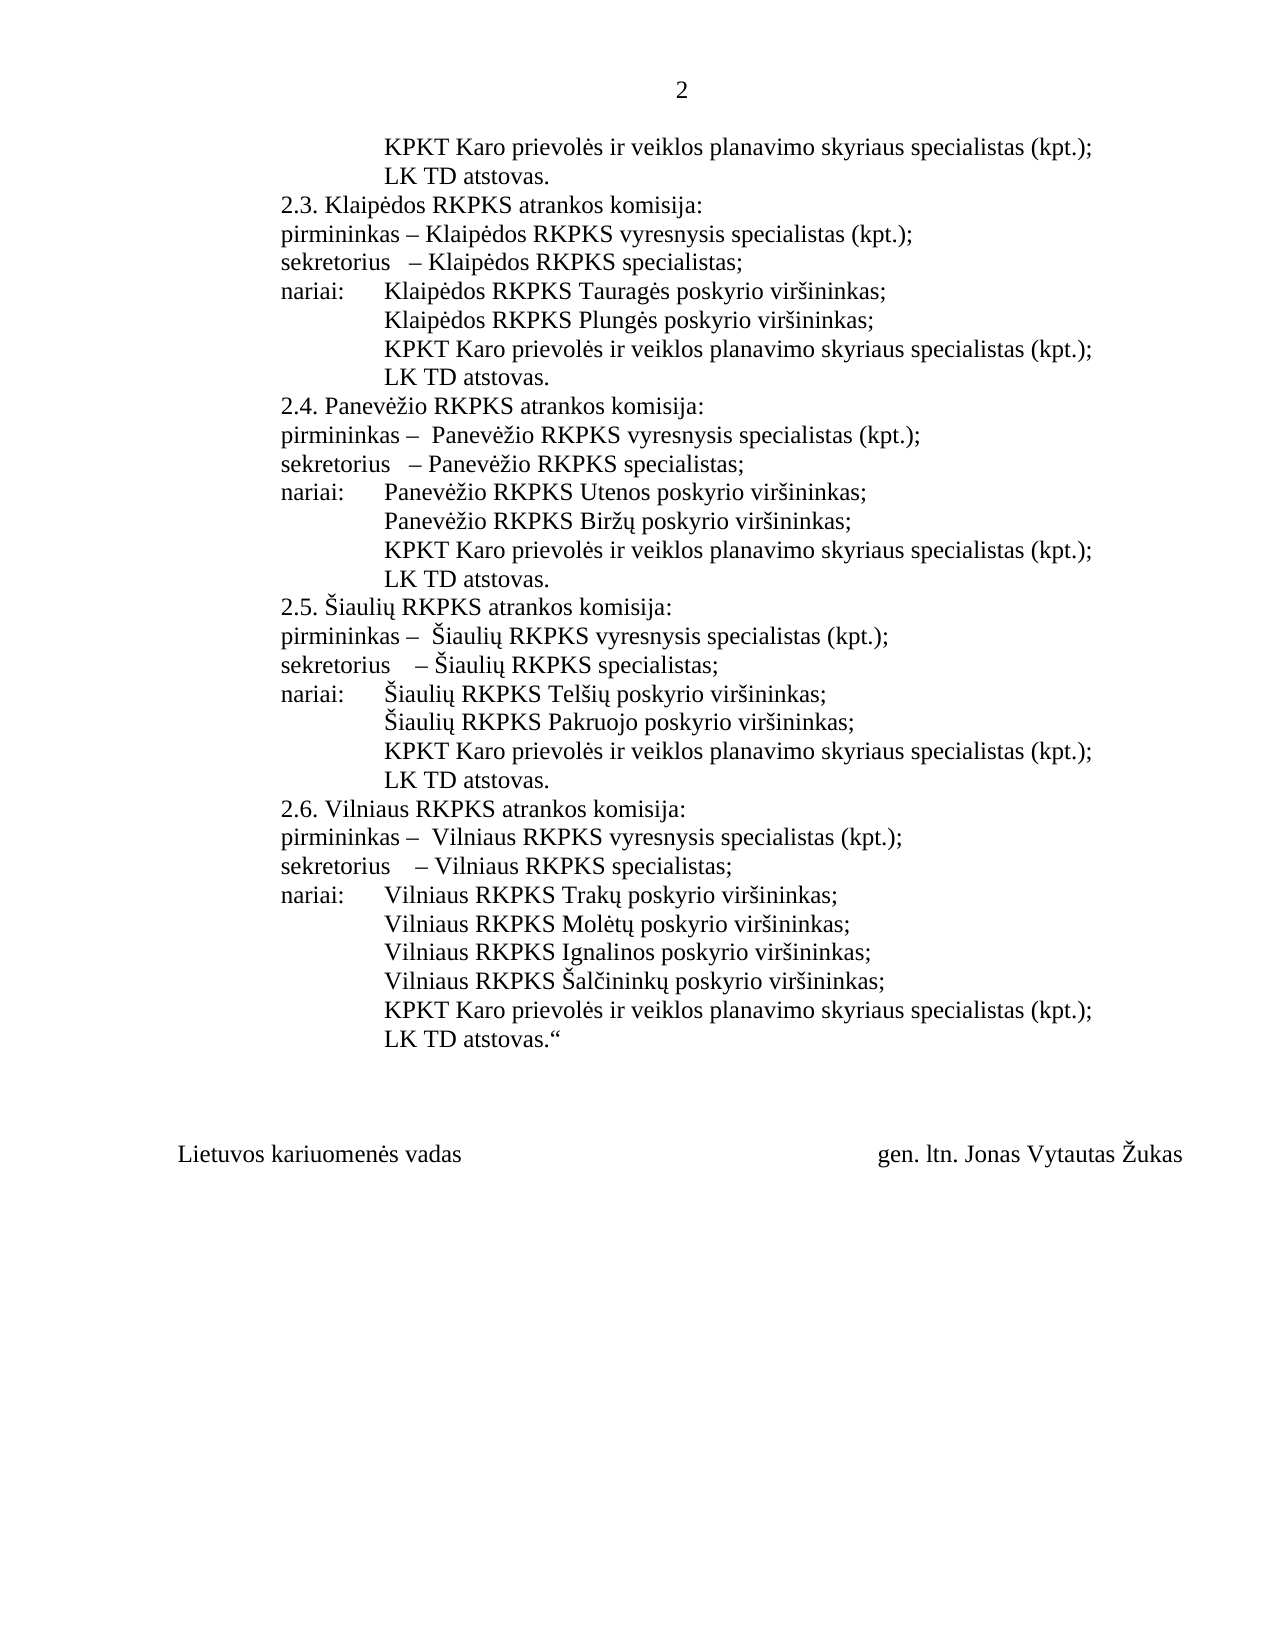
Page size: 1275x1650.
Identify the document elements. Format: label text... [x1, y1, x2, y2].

text Panevėžio RKPKS Biržų poskyrio viršininkas; [177, 506, 1186, 535]
text LK TD atstovas. [177, 161, 1186, 190]
text LK TD atstovas. [177, 362, 1186, 391]
text sekretorius – Panevėžio RKPKS specialistas; [177, 449, 1186, 477]
text Vilniaus RKPKS Molėtų poskyrio viršininkas; [177, 909, 1186, 937]
text 2.5. Šiaulių RKPKS atrankos komisija: [177, 592, 1186, 621]
text sekretorius – Klaipėdos RKPKS specialistas; [177, 247, 1186, 276]
text Vilniaus RKPKS Šalčininkų poskyrio viršininkas; [177, 966, 1186, 995]
text LK TD atstovas. [177, 765, 1186, 794]
text pirmininkas – Šiaulių RKPKS vyresnysis specialistas (kpt.); [281, 621, 1186, 650]
text nariai: Šiaulių RKPKS Telšių poskyrio viršininkas; [177, 679, 1186, 707]
text 2.6. Vilniaus RKPKS atrankos komisija: [177, 794, 1186, 822]
text Šiaulių RKPKS Pakruojo poskyrio viršininkas; [177, 707, 1186, 736]
text pirmininkas – Vilniaus RKPKS vyresnysis specialistas (kpt.); [281, 822, 1186, 851]
text Klaipėdos RKPKS Plungės poskyrio viršininkas; [177, 305, 1186, 334]
text KPKT Karo prievolės ir veiklos planavimo skyriaus specialistas (kpt.); [177, 334, 1186, 362]
text nariai: Vilniaus RKPKS Trakų poskyrio viršininkas; [177, 880, 1186, 909]
text 2.4. Panevėžio RKPKS atrankos komisija: [177, 391, 1186, 420]
text KPKT Karo prievolės ir veiklos planavimo skyriaus specialistas (kpt.); [177, 995, 1186, 1024]
text sekretorius – Vilniaus RKPKS specialistas; [177, 851, 1186, 880]
text Lietuvos kariuomenės vadas gen. ltn. Jonas Vytautas Žukas [177, 1139, 1186, 1167]
text nariai: Klaipėdos RKPKS Tauragės poskyrio viršininkas; [177, 276, 1186, 305]
text nariai: Panevėžio RKPKS Utenos poskyrio viršininkas; [177, 477, 1186, 506]
text 2.3. Klaipėdos RKPKS atrankos komisija: [177, 190, 1186, 219]
text KPKT Karo prievolės ir veiklos planavimo skyriaus specialistas (kpt.); [177, 132, 1186, 161]
text KPKT Karo prievolės ir veiklos planavimo skyriaus specialistas (kpt.); [177, 535, 1186, 564]
text pirmininkas – Panevėžio RKPKS vyresnysis specialistas (kpt.); [281, 420, 1186, 449]
text LK TD atstovas.“ [177, 1024, 1186, 1052]
text KPKT Karo prievolės ir veiklos planavimo skyriaus specialistas (kpt.); [177, 736, 1186, 765]
text pirmininkas – Klaipėdos RKPKS vyresnysis specialistas (kpt.); [281, 219, 1186, 247]
text sekretorius – Šiaulių RKPKS specialistas; [177, 650, 1186, 679]
text Vilniaus RKPKS Ignalinos poskyrio viršininkas; [177, 937, 1186, 966]
text LK TD atstovas. [177, 564, 1186, 592]
